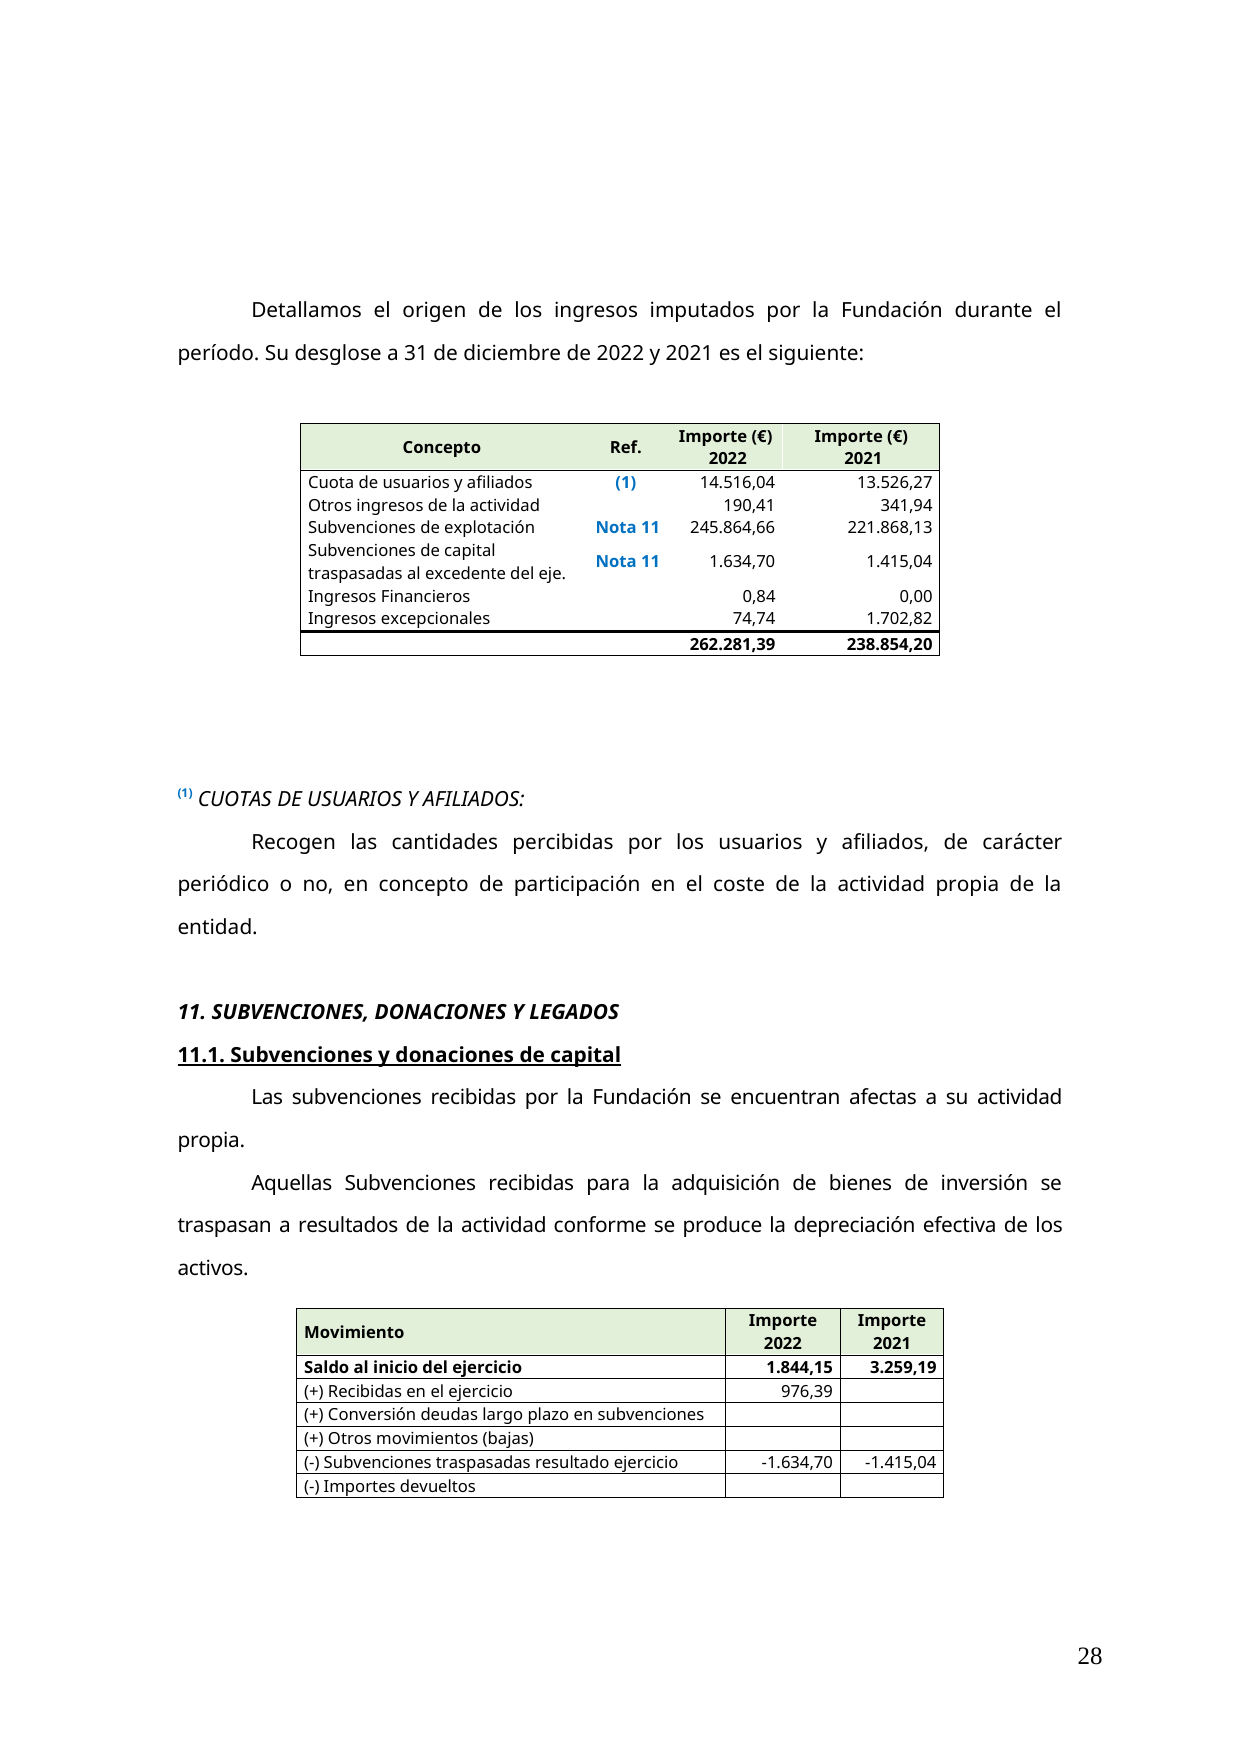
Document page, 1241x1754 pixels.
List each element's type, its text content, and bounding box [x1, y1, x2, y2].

table_header Importe 2021 [841, 1309, 943, 1354]
table_cell Nota 11 [583, 539, 668, 584]
table_cell 976,39 [726, 1379, 840, 1402]
table_cell [841, 1379, 943, 1402]
text Aquellas Subvenciones recibidas para la adquisición de bienes de inversión se traspasan a resultados de la actividad conforme se produce la depreciación efectiva de los activos. [177, 1168, 1063, 1281]
table_cell 238.854,20 [783, 633, 939, 655]
table_cell 245.864,66 [668, 516, 782, 539]
table_cell [583, 633, 668, 655]
table_cell -1.634,70 [726, 1451, 840, 1473]
table_header Concepto [301, 424, 583, 469]
table_cell Saldo al inicio del ejercicio [297, 1356, 725, 1378]
table_cell 0,84 [668, 584, 782, 607]
table_cell [841, 1427, 943, 1449]
table_cell 14.516,04 [668, 471, 782, 493]
table_header Importe 2022 [726, 1309, 840, 1354]
table_header Importe (€) 2021 [783, 424, 939, 469]
text Detallamos el origen de los ingresos imputados por la Fundación durante el período. Su desglose a 31 de diciembre de 2022 y 2021 es el siguiente: [177, 295, 1063, 366]
table_cell Ingresos Financieros [301, 584, 583, 607]
table_cell 1.844,15 [726, 1356, 840, 1378]
table_cell Subvenciones de explotación [301, 516, 583, 539]
table_cell 3.259,19 [841, 1356, 943, 1378]
table_header Importe (€) 2022 [668, 424, 782, 469]
table_cell (1) [583, 471, 668, 493]
table_cell [583, 493, 668, 516]
table_cell (-) Subvenciones traspasadas resultado ejercicio [297, 1451, 725, 1473]
table_cell Otros ingresos de la actividad [301, 493, 583, 516]
table_cell (+) Conversión deudas largo plazo en subvenciones [297, 1403, 725, 1426]
table_cell 74,74 [668, 607, 782, 629]
table_cell [301, 633, 583, 655]
table_cell -1.415,04 [841, 1451, 943, 1473]
table_cell [583, 607, 668, 629]
table_cell 262.281,39 [668, 633, 782, 655]
table_cell Nota 11 [583, 516, 668, 539]
table_cell (+) Recibidas en el ejercicio [297, 1379, 725, 1402]
table_cell 13.526,27 [783, 471, 939, 493]
table_cell [726, 1427, 840, 1449]
table_cell Ingresos excepcionales [301, 607, 583, 629]
table_cell 1.415,04 [783, 539, 939, 584]
table_cell [726, 1403, 840, 1426]
table_cell 0,00 [783, 584, 939, 607]
text 11. SUBVENCIONES, DONACIONES Y LEGADOS [177, 997, 1063, 1026]
table_cell 1.634,70 [668, 539, 782, 584]
table_cell Subvenciones de capital traspasadas al excedente del eje. [301, 539, 583, 584]
table_cell 1.702,82 [783, 607, 939, 629]
table_cell 341,94 [783, 493, 939, 516]
table_header Movimiento [297, 1309, 725, 1354]
table_cell [841, 1474, 943, 1497]
table_cell [583, 584, 668, 607]
text 11.1. Subvenciones y donaciones de capital [177, 1040, 1063, 1068]
table_cell (+) Otros movimientos (bajas) [297, 1427, 725, 1449]
table_cell 221.868,13 [783, 516, 939, 539]
table_cell [726, 1474, 840, 1497]
table_cell (-) Importes devueltos [297, 1474, 725, 1497]
table_cell Cuota de usuarios y afiliados [301, 471, 583, 493]
table_cell 190,41 [668, 493, 782, 516]
text Las subvenciones recibidas por la Fundación se encuentran afectas a su actividad propia. [177, 1082, 1063, 1153]
text Recogen las cantidades percibidas por los usuarios y afiliados, de carácter periódico o no, en concepto de participación en el coste de la actividad propia de la entidad. [177, 827, 1063, 941]
table_header Ref. [583, 424, 668, 469]
text (1) CUOTAS DE USUARIOS Y AFILIADOS: [177, 784, 1063, 813]
table_cell [841, 1403, 943, 1426]
